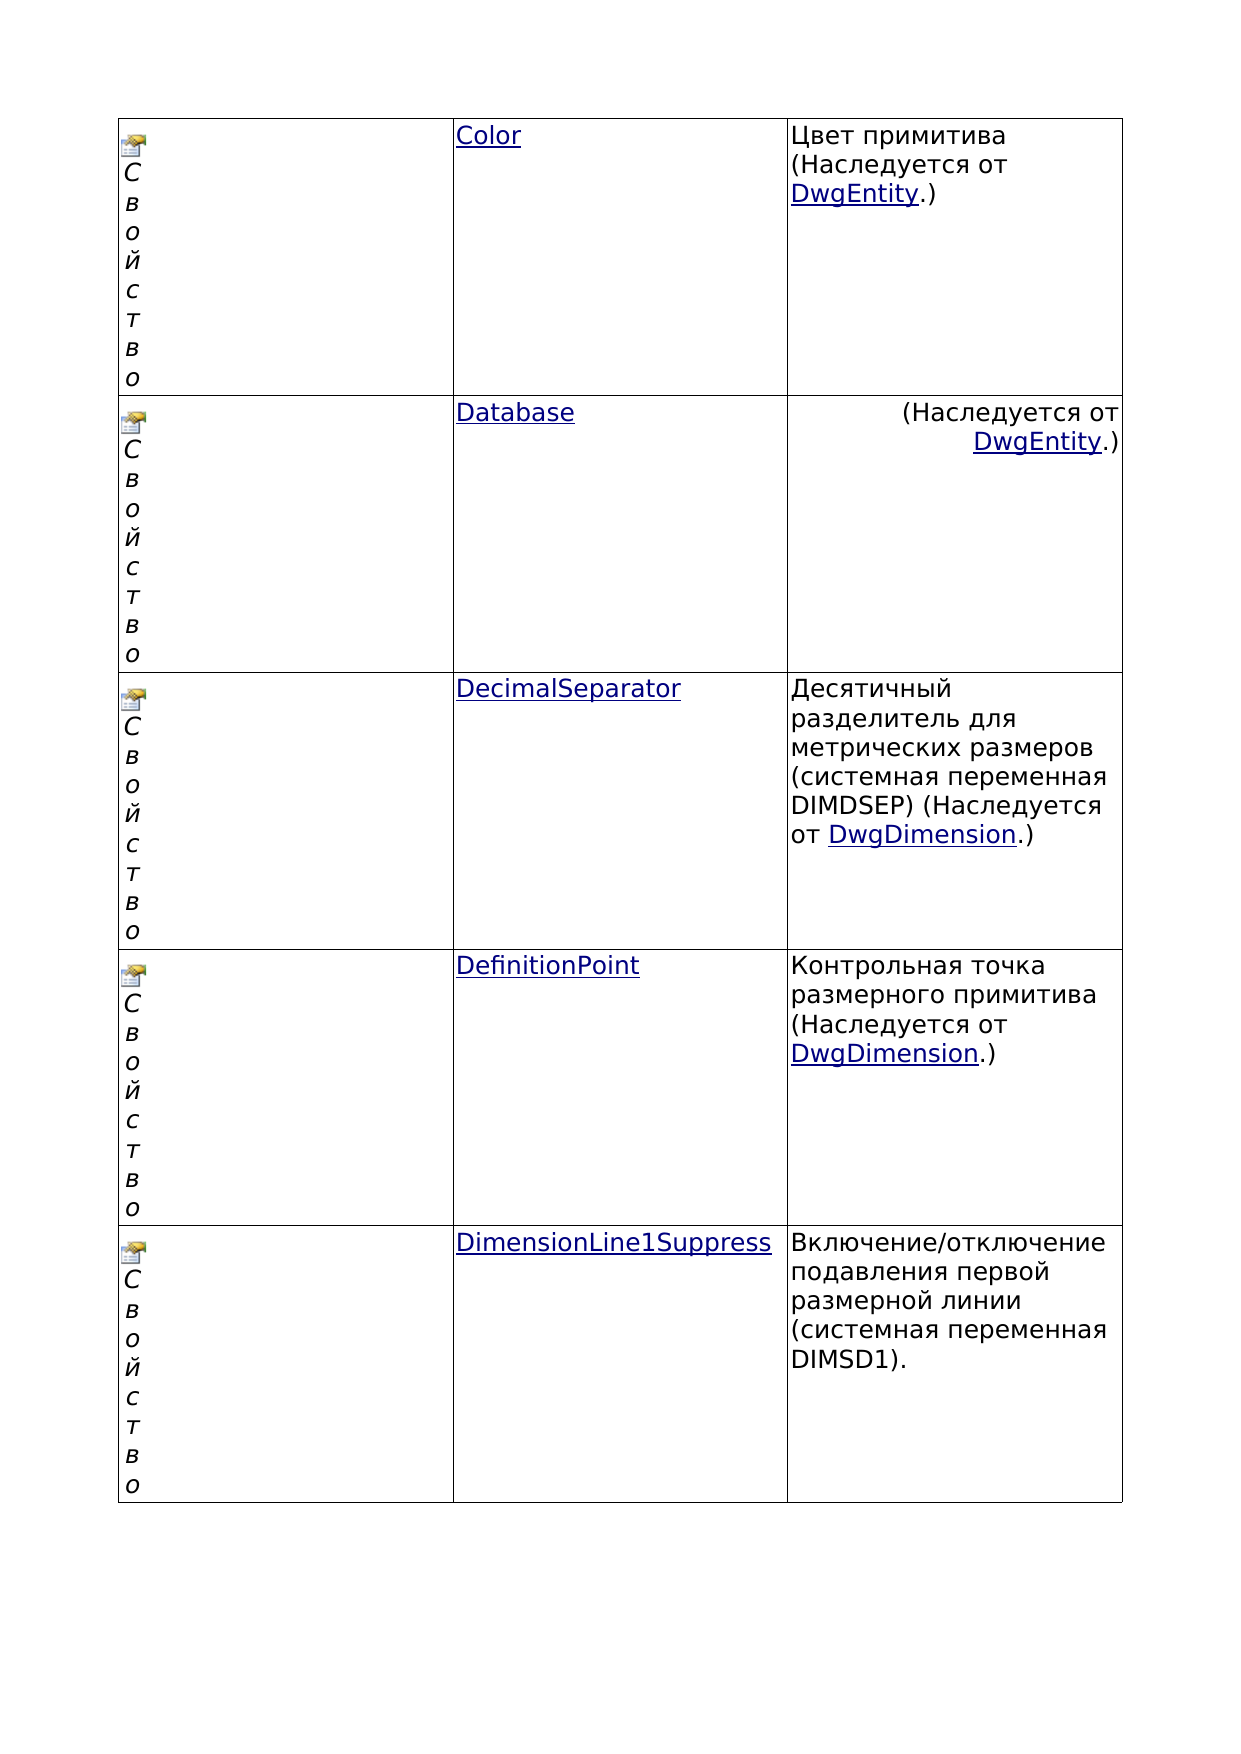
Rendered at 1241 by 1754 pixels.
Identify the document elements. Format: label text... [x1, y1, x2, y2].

table_cell Database [454, 396, 787, 672]
table_cell [119, 1226, 453, 1502]
table_cell (Наследуется от DwgEntity.) [788, 396, 1122, 672]
table_cell Десятичный разделитель для метрических размеров (системная переменная DIMDSEP) (Наследуется от DwgDimension.) [788, 673, 1122, 948]
picture [121, 687, 147, 713]
table_cell Контрольная точка размерного примитива (Наследуется от DwgDimension.) [788, 950, 1122, 1225]
table_cell DecimalSeparator [454, 673, 787, 948]
table_cell [119, 673, 453, 948]
table_cell Включение/отключение подавления первой размерной линии (системная переменная DIMSD1). [788, 1226, 1122, 1502]
picture [121, 963, 147, 989]
table_cell Color [454, 119, 787, 395]
picture [121, 410, 147, 436]
table_cell [119, 119, 453, 395]
table_cell Цвет примитива (Наследуется от DwgEntity.) [788, 119, 1122, 395]
table_cell [119, 950, 453, 1225]
table_cell DimensionLine1Suppress [454, 1226, 787, 1502]
picture [121, 1240, 147, 1266]
table_cell DefinitionPoint [454, 950, 787, 1225]
picture [121, 133, 147, 159]
table_cell [119, 396, 453, 672]
